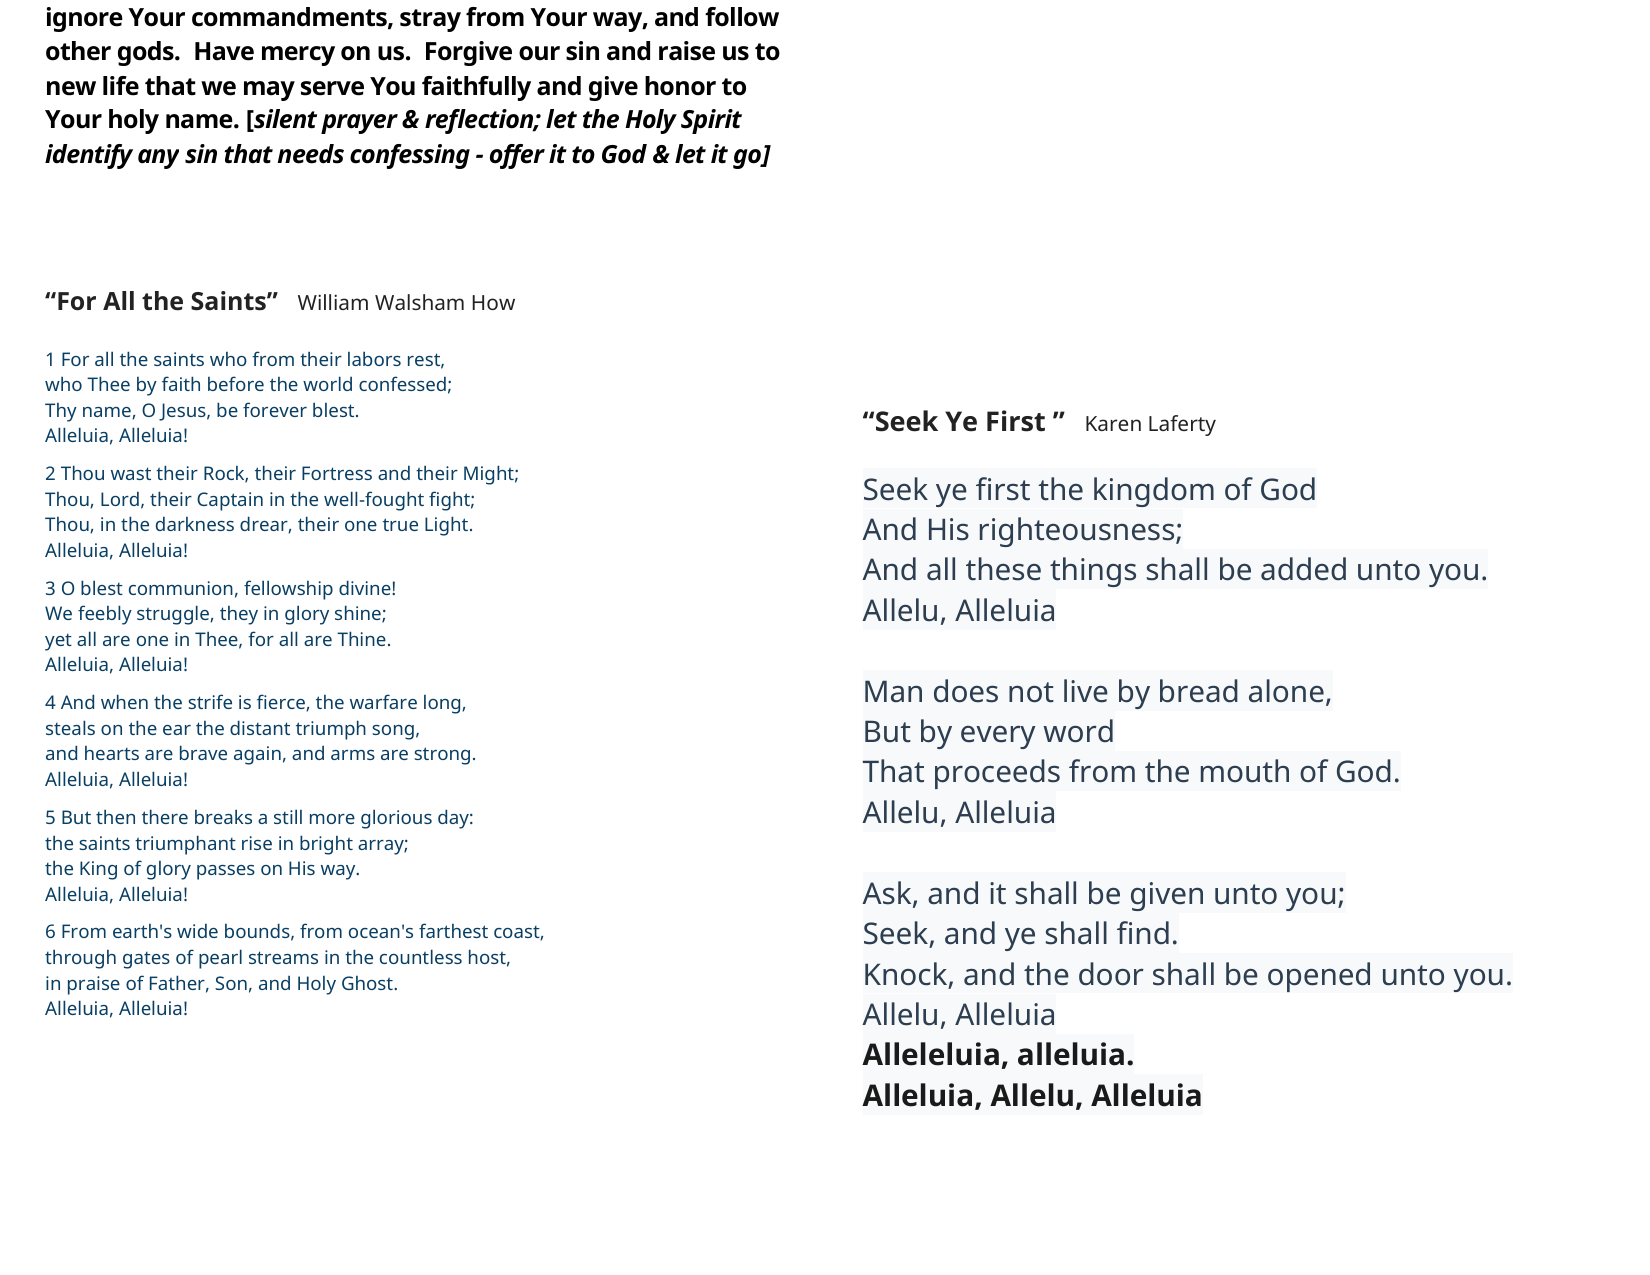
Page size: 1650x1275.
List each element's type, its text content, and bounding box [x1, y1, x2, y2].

text 4 And when the strife is fierce, the warfare long, steals on the ear the distant triumph song, and hearts are brave again, and arms are strong. Alleluia, Alleluia! [45, 690, 787, 792]
text 2 Thou wast their Rock, their Fortress and their Might; Thou, Lord, their Captain in the well-fought fight; Thou, in the darkness drear, their one true Light. Alleluia, Alleluia! [45, 461, 787, 563]
text “Seek Ye First ” Karen Laferty [862, 403, 1605, 440]
text Ask, and it shall be given unto you; Seek, and ye shall find. Knock, and the door shall be opened unto you. Allelu, Alleluia [862, 872, 1605, 1034]
text “For All the Saints” William Walsham How [45, 283, 787, 317]
text 1 For all the saints who from their labors rest, who Thee by faith before the world confessed; Thy name, O Jesus, be forever blest. Alleluia, Alleluia! [45, 346, 787, 448]
text Man does not live by bread alone, But by every word That proceeds from the mouth of God. Allelu, Alleluia [862, 670, 1605, 832]
text 3 O blest communion, fellowship divine! We feebly struggle, they in glory shine; yet all are one in Thee, for all are Thine. Alleluia, Alleluia! [45, 575, 787, 677]
text ignore Your commandments, stray from Your way, and follow other gods. Have mercy on us. Forgive our sin and raise us to new life that we may serve You faithfully and give honor to Your holy name. [silent prayer & reflection; let the Holy Spirit identify any sin that needs confessing - offer it to God & let it go] [45, 0, 787, 170]
text 5 But then there breaks a still more glorious day: the saints triumphant rise in bright array; the King of glory passes on His way. Alleluia, Alleluia! [45, 804, 787, 906]
text Seek ye first the kingdom of God And His righteousness; And all these things shall be added unto you. Allelu, Alleluia [862, 468, 1605, 630]
text 6 From earth's wide bounds, from ocean's farthest coast, through gates of pearl streams in the countless host, in praise of Father, Son, and Holy Ghost. Alleluia, Alleluia! [45, 919, 787, 1021]
text Alleleluia, alleluia. Alleluia, Allelu, Alleluia [862, 1034, 1605, 1115]
